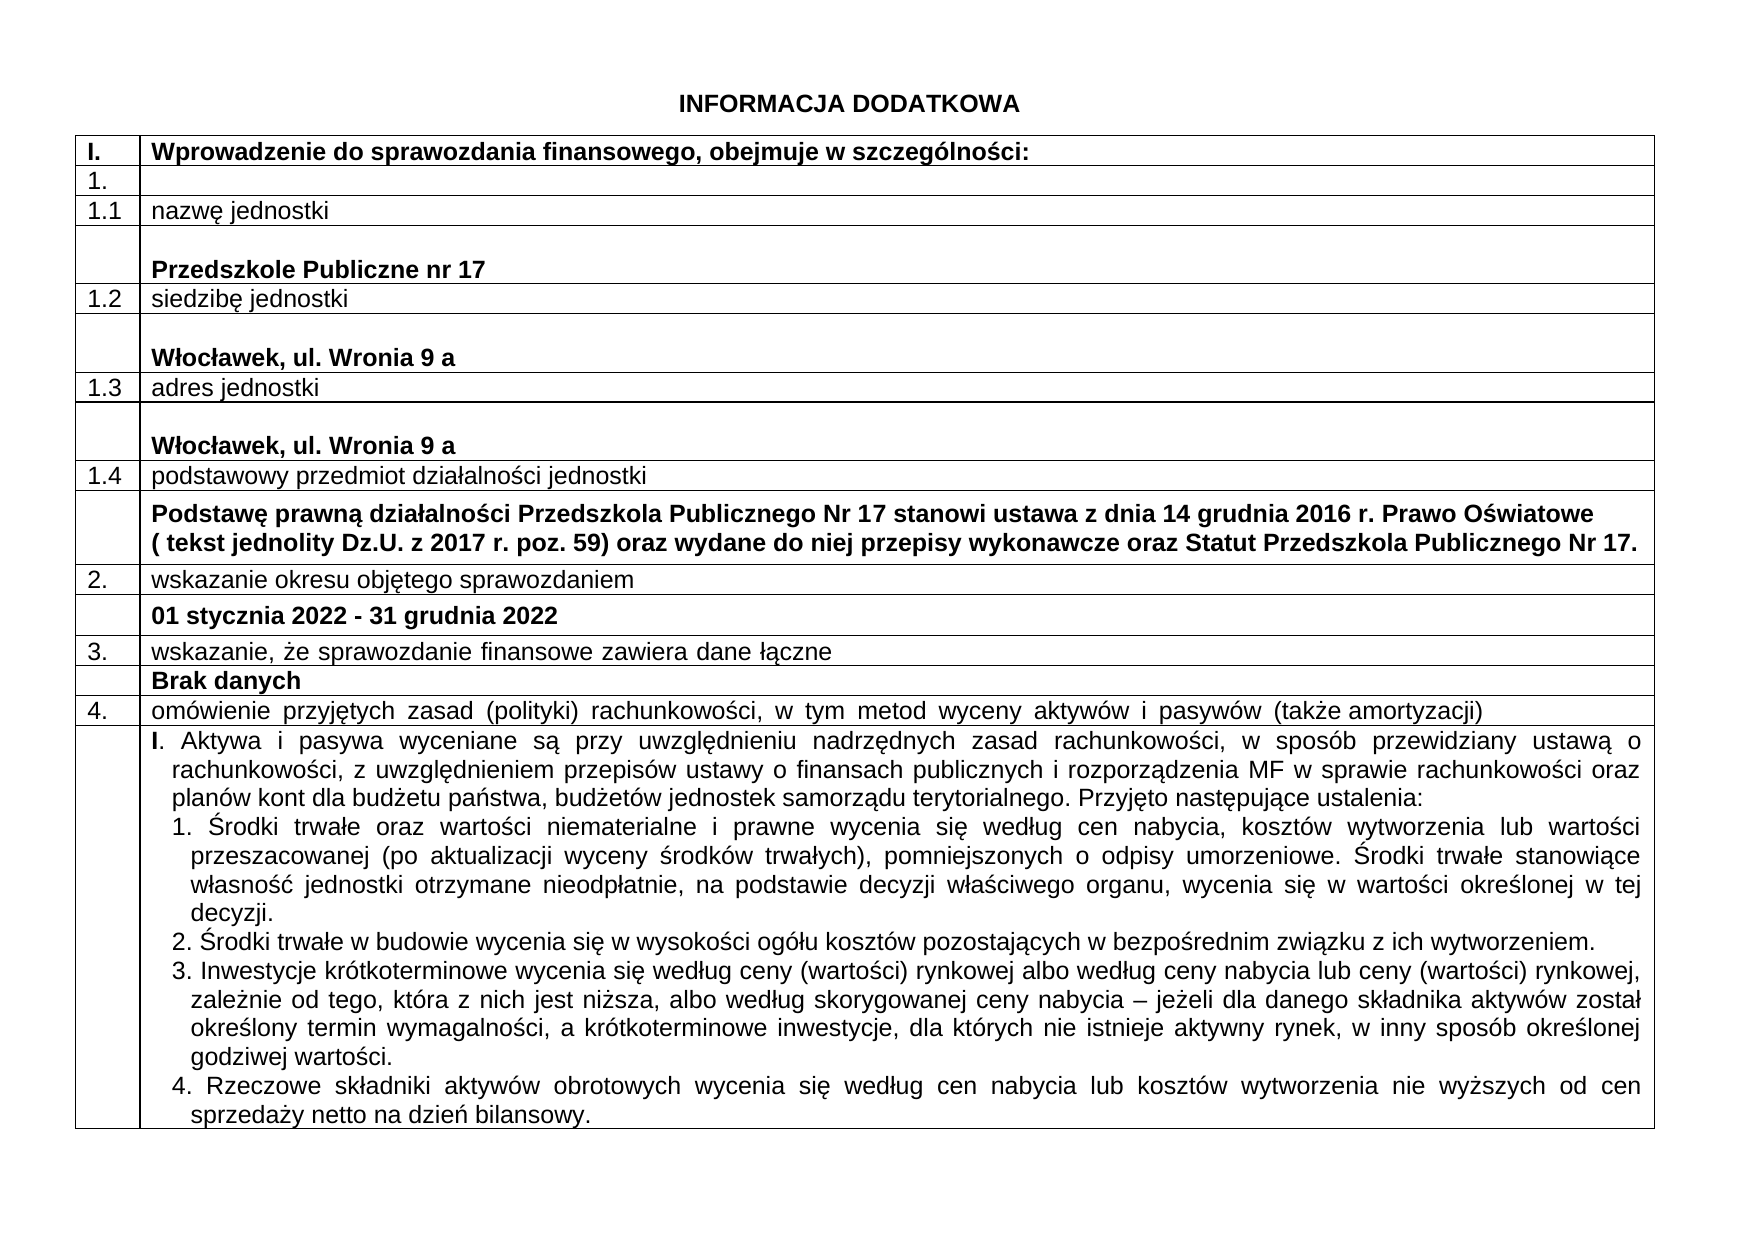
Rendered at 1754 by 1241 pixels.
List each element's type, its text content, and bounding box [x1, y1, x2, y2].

table_cell [76, 666, 139, 695]
table_cell Przedszkole Publiczne nr 17 [141, 226, 1654, 283]
table_cell 01 stycznia 2022 - 31 grudnia 2022 [141, 595, 1654, 635]
table_cell I. Aktywa i pasywa wyceniane są przy uwzględnieniu nadrzędnych zasad rachunkowości, w sposób przewidziany ustawą o rachunkowości, z uwzględnieniem przepisów ustawy o finansach publicznych i rozporządzenia MF w sprawie rachunkowości oraz planów kont dla budżetu państwa, budżetów jednostek samorządu terytorialnego. Przyjęto następujące ustalenia: 1. Środki trwałe oraz wartości niematerialne i prawne wycenia się według cen nabycia, kosztów wytworzenia lub wartości przeszacowanej (po aktualizacji wyceny środków trwałych), pomniejszonych o odpisy umorzeniowe. Środki trwałe stanowiące własność jednostki otrzymane nieodpłatnie, na podstawie decyzji właściwego organu, wycenia się w wartości określonej w tej decyzji. 2. Środki trwałe w budowie wycenia się w wysokości ogółu kosztów pozostających w bezpośrednim związku z ich wytworzeniem. 3. Inwestycje krótkoterminowe wycenia się według ceny (wartości) rynkowej albo według ceny nabycia lub ceny (wartości) rynkowej, zależnie od tego, która z nich jest niższa, albo według skorygowanej ceny nabycia – jeżeli dla danego składnika aktywów został określony termin wymagalności, a krótkoterminowe inwestycje, dla których nie istnieje aktywny rynek, w inny sposób określonej godziwej wartości. 4. Rzeczowe składniki aktywów obrotowych wycenia się według cen nabycia lub kosztów wytworzenia nie wyższych od cen sprzedaży netto na dzień bilansowy. [141, 726, 1654, 1128]
table_cell adres jednostki [141, 373, 1654, 401]
table_cell 1.3 [76, 373, 139, 401]
table_cell Brak danych [141, 666, 1654, 695]
table_cell [76, 491, 139, 564]
table_cell nazwę jednostki [141, 196, 1654, 225]
table_cell 4. [76, 696, 139, 725]
table_cell Podstawę prawną działalności Przedszkola Publicznego Nr 17 stanowi ustawa z dnia 14 grudnia 2016 r. Prawo Oświatowe ( tekst jednolity Dz.U. z 2017 r. poz. 59) oraz wydane do niej przepisy wykonawcze oraz Statut Przedszkola Publicznego Nr 17. [141, 491, 1654, 564]
table_cell siedzibę jednostki [141, 284, 1654, 313]
table_cell wskazanie okresu objętego sprawozdaniem [141, 565, 1654, 594]
text INFORMACJA DODATKOWA [605, 89, 1665, 117]
table_cell podstawowy przedmiot działalności jednostki [141, 461, 1654, 490]
table_cell [76, 726, 139, 1128]
table_cell 1.2 [76, 284, 139, 313]
table_header Wprowadzenie do sprawozdania finansowego, obejmuje w szczególności: [141, 136, 1654, 165]
table_cell [76, 226, 139, 283]
table_cell 1.4 [76, 461, 139, 490]
table_cell [76, 314, 139, 372]
table_cell [76, 595, 139, 635]
table_cell omówienie przyjętych zasad (polityki) rachunkowości, w tym metod wyceny aktywów i pasywów (także amortyzacji) [141, 696, 1654, 725]
table_cell 3. [76, 636, 139, 665]
table_cell 1.1 [76, 196, 139, 225]
table_cell [141, 166, 1654, 195]
table_cell [76, 403, 139, 460]
table_cell 2. [76, 565, 139, 594]
table_cell 1. [76, 166, 139, 195]
table_header I. [76, 136, 139, 165]
table_cell Włocławek, ul. Wronia 9 a [141, 314, 1654, 372]
table_cell Włocławek, ul. Wronia 9 a [141, 403, 1654, 460]
table_cell wskazanie, że sprawozdanie finansowe zawiera dane łączne [141, 636, 1654, 665]
